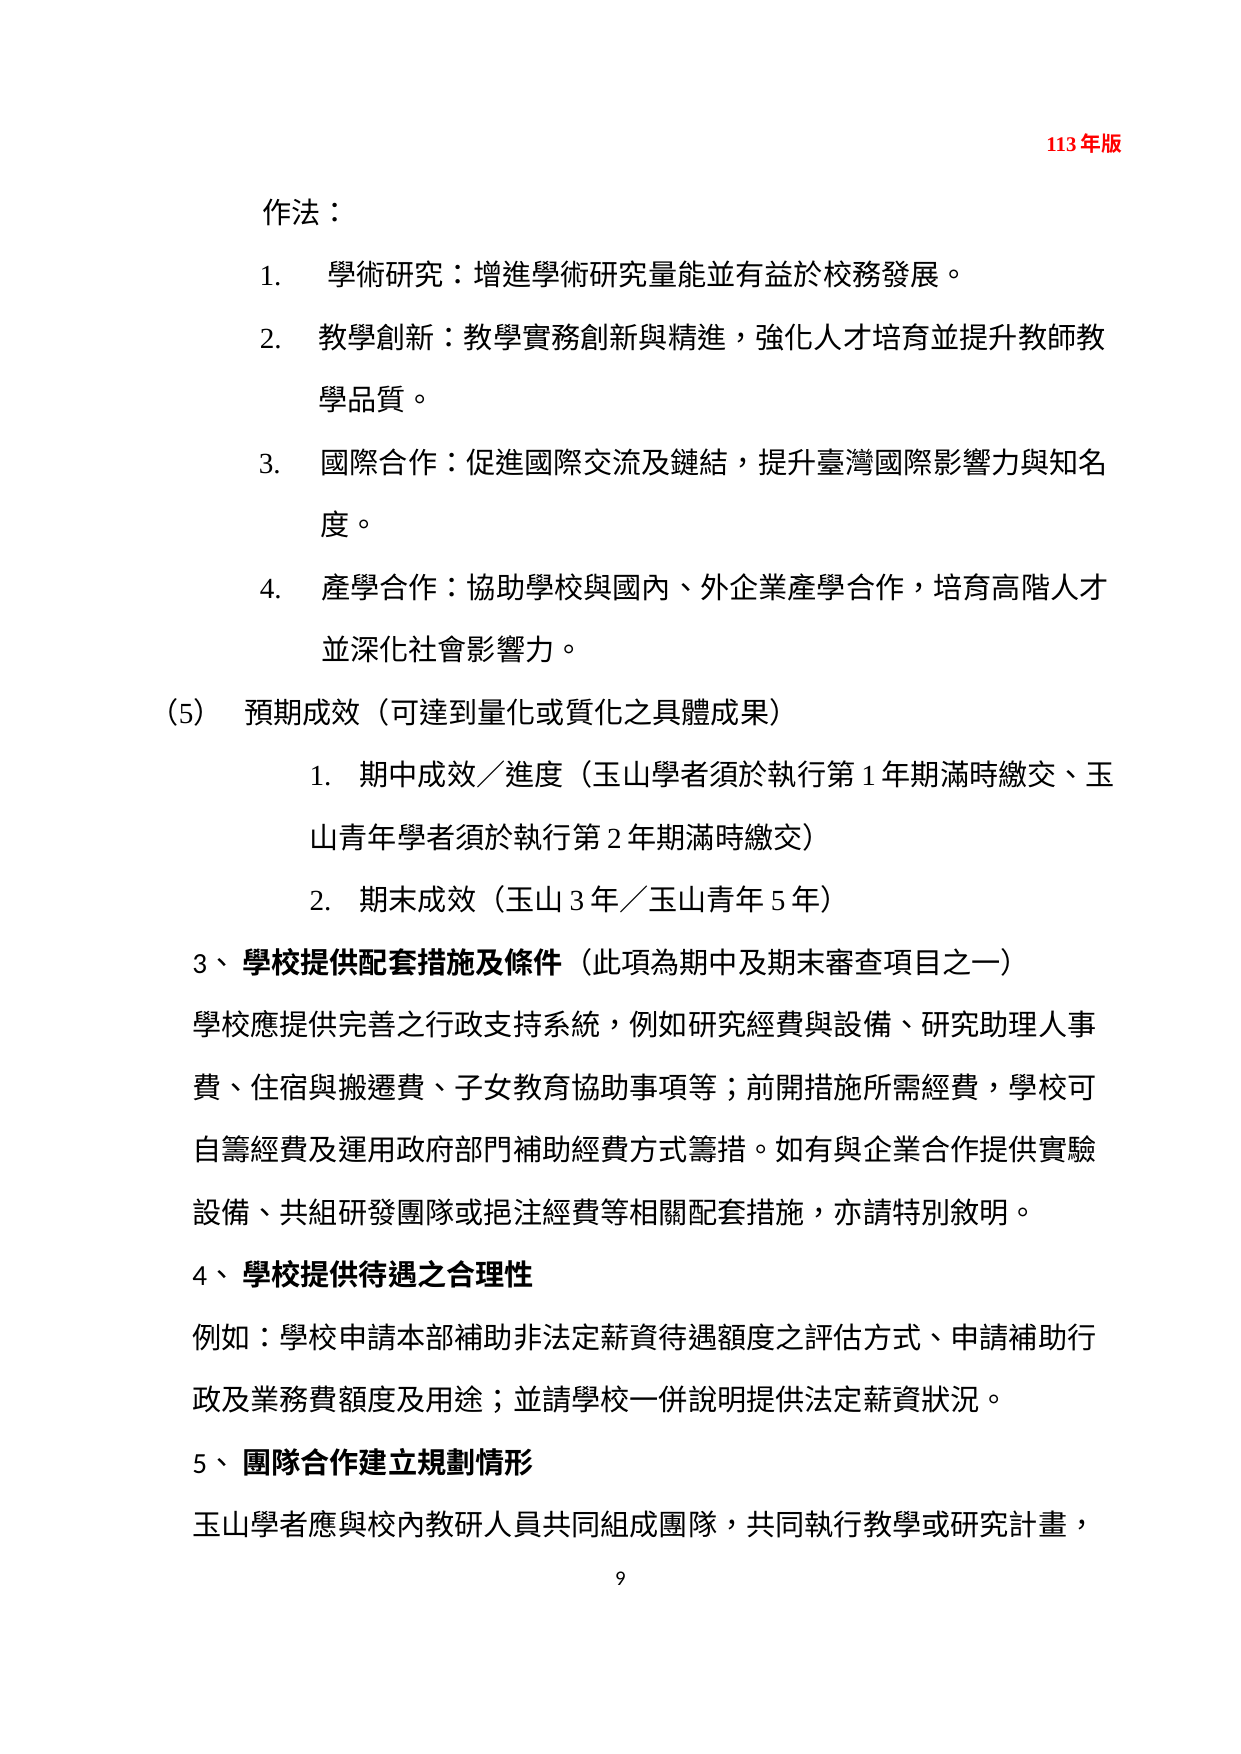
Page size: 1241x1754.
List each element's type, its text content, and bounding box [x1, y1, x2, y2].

text 例如：學校申請本部補助非法定薪資待遇額度之評估方式、申請補助行政及業務費額度及用途；並請學校一併說明提供法定薪資狀況。 [192, 1294, 1122, 1419]
list 預期成效（可達到量化或質化之具體成果） [149, 669, 1122, 731]
text 1. 學術研究：增進學術研究量能並有益於校務發展。 [177, 231, 1122, 294]
text 2. 教學創新：教學實務創新與精進，強化人才培育並提升教師教學品質。 [259, 294, 1122, 419]
list 學校提供配套措施及條件（此項為期中及期末審查項目之一） [192, 919, 1122, 981]
list 期中成效／進度（玉山學者須於執行第1年期滿時繳交、玉山青年學者須於執行第2年期滿時繳交） [309, 731, 1122, 856]
text 3. 國際合作：促進國際交流及鏈結，提升臺灣國際影響力與知名度。 [258, 419, 1122, 544]
list 學校提供待遇之合理性 [192, 1231, 1122, 1294]
list 團隊合作建立規劃情形 [192, 1419, 1122, 1481]
text 學校應提供完善之行政支持系統，例如研究經費與設備、研究助理人事費、住宿與搬遷費、子女教育協助事項等；前開措施所需經費，學校可自籌經費及運用政府部門補助經費方式籌措。如有與企業合作提供實驗設備、共組研發團隊或挹注經費等相關配套措施，亦請特別敘明。 [192, 981, 1122, 1231]
text 4. 產學合作：協助學校與國內、外企業產學合作，培育高階人才並深化社會影響力。 [259, 544, 1122, 669]
list 學者專案任務（4項至少擇2項），並提出具體執行內容及作法： [262, 169, 1122, 231]
list 期末成效（玉山3年／玉山青年5年） [309, 856, 1122, 919]
text 玉山學者應與校內教研人員共同組成團隊，共同執行教學或研究計畫， [192, 1481, 1122, 1544]
